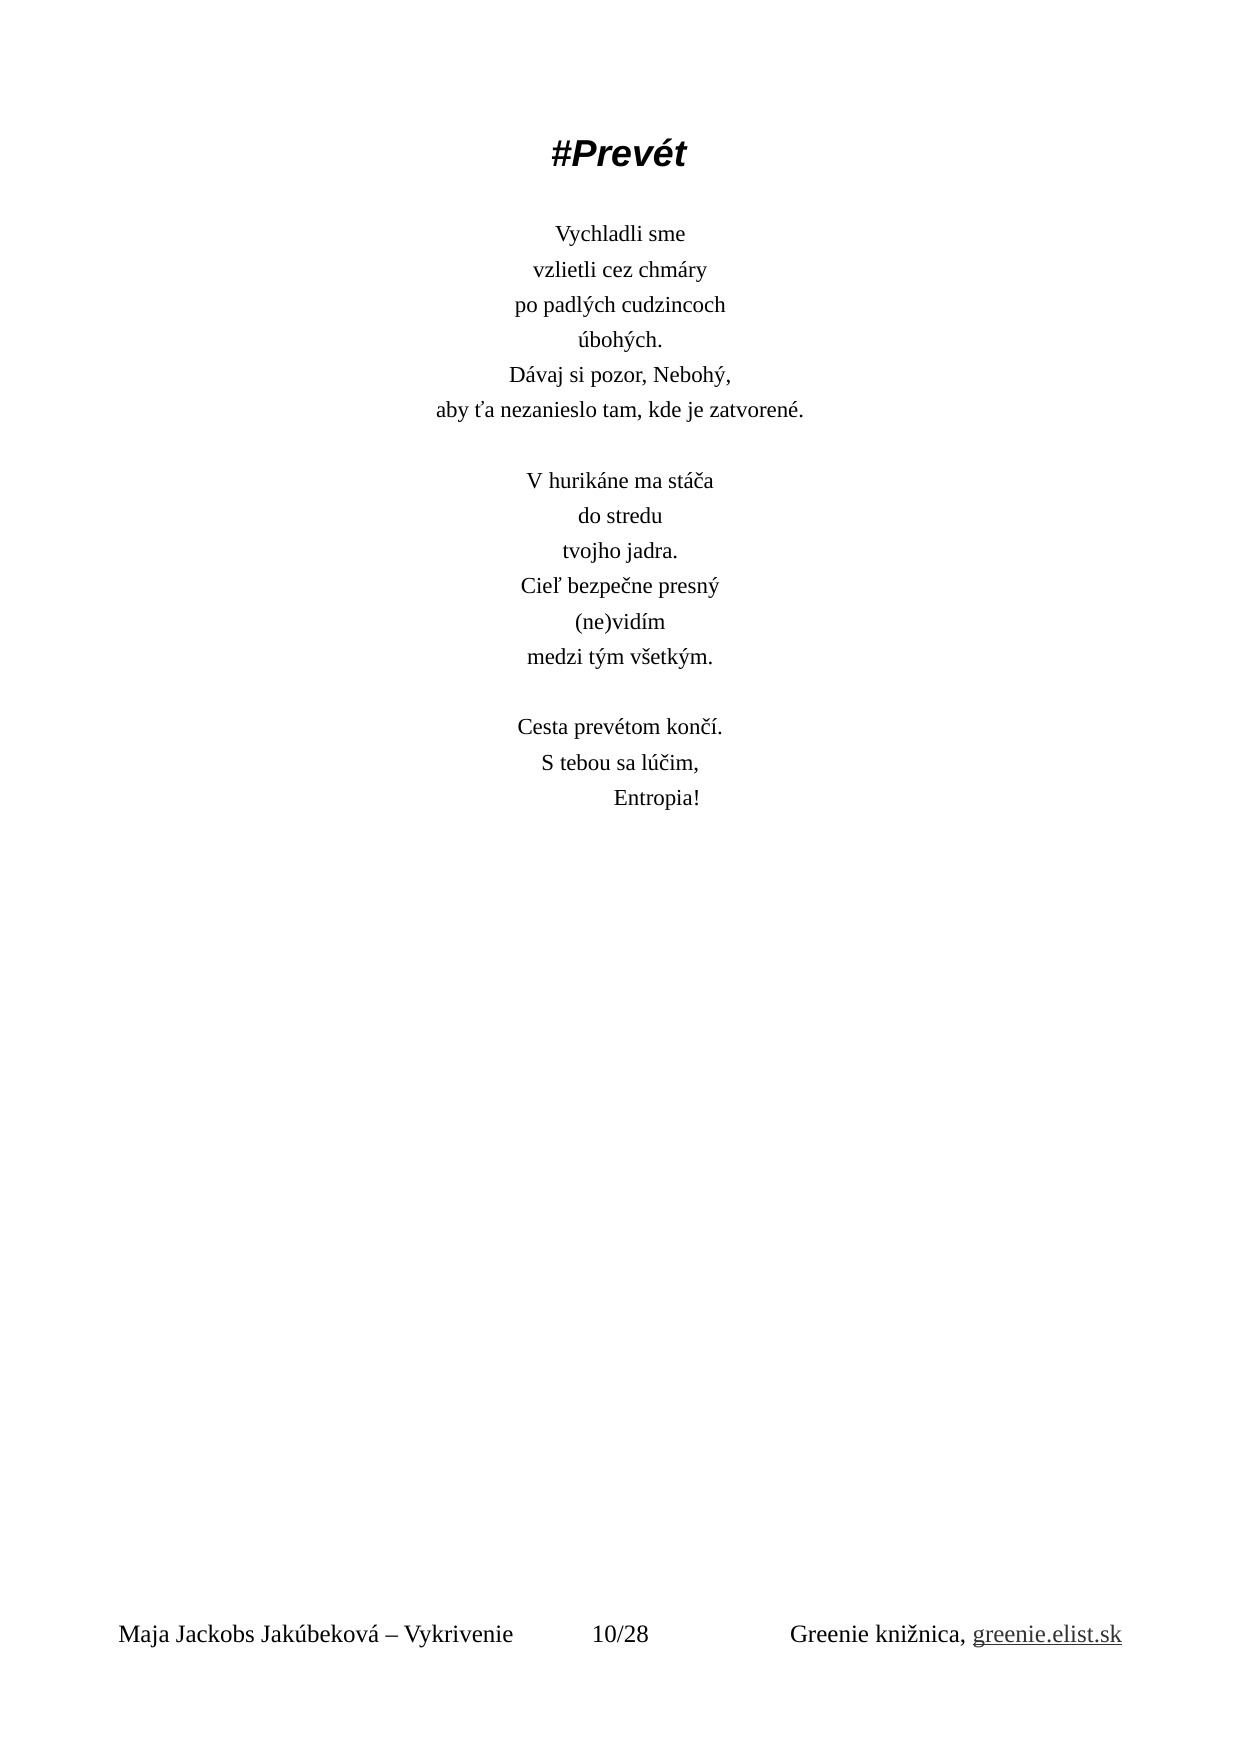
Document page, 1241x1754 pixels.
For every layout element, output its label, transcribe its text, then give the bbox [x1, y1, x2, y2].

text Entropia! [106, 784, 1134, 810]
text Cieľ bezpečne presný [106, 573, 1134, 599]
text Cesta prevétom končí. [106, 713, 1134, 740]
text medzi tým všetkým. [106, 643, 1134, 669]
text vzlietli cez chmáry [106, 256, 1134, 282]
text S tebou sa lúčim, [106, 749, 1134, 775]
text úbohých. [106, 326, 1134, 352]
text Vychladli sme [106, 221, 1134, 247]
text do stredu [106, 502, 1134, 528]
text aby ťa nezanieslo tam, kde je zatvorené. [106, 397, 1134, 423]
text po padlých cudzincoch [106, 291, 1134, 317]
text Dávaj si pozor, Nebohý, [106, 361, 1134, 388]
text tvojho jadra. [106, 537, 1134, 564]
subtitle #Prevét [106, 131, 1134, 174]
text V hurikáne ma stáča [106, 467, 1134, 493]
text (ne)vidím [106, 608, 1134, 634]
